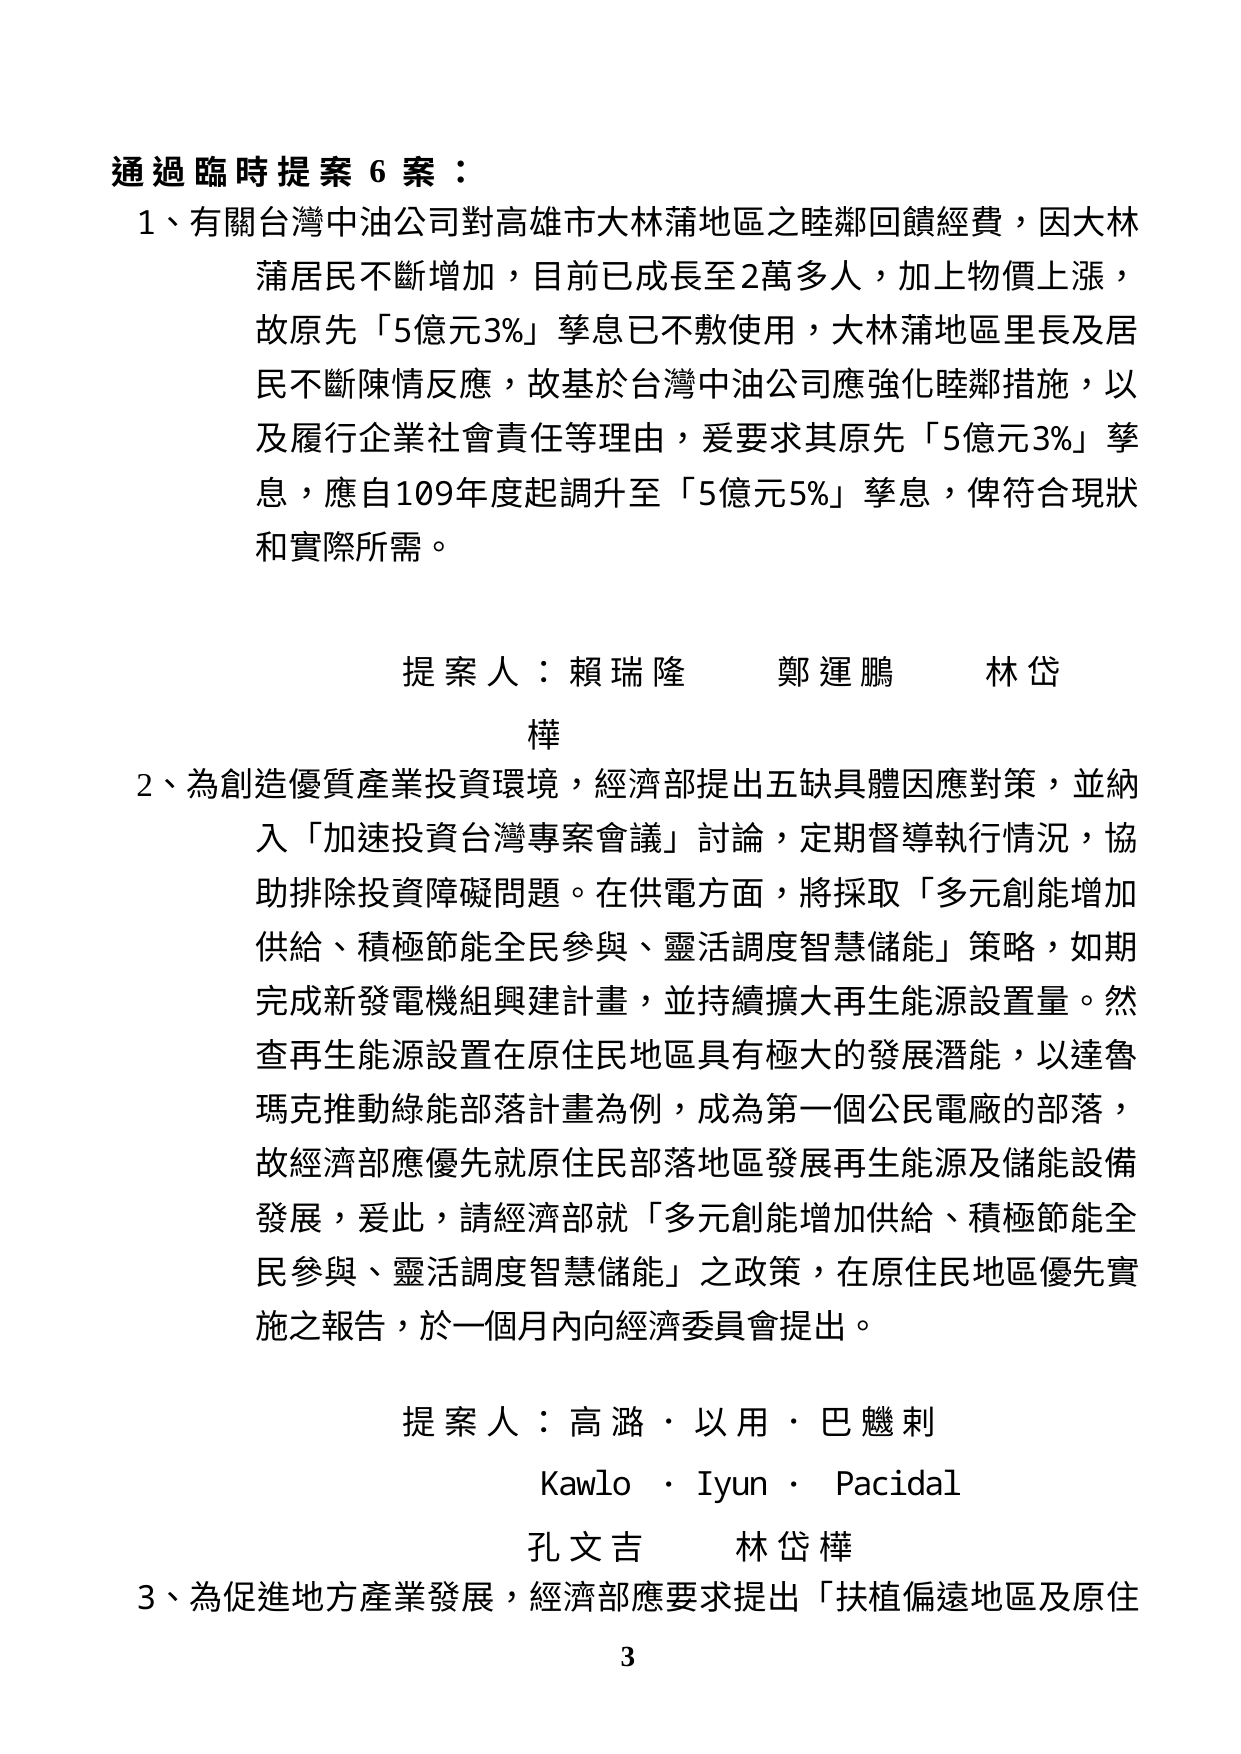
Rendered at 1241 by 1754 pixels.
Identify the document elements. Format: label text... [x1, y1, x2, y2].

list 為促進地方產業發展，經濟部應要求提出「扶植偏遠地區及原住 [136, 1566, 1140, 1620]
text 提案人：賴瑞隆 鄭運鵬 林岱樺 [384, 628, 1079, 753]
list 有關台灣中油公司對高雄市大林蒲地區之睦鄰回饋經費，因大林蒲居民不斷增加，目前已成長至2萬多人，加上物價上漲，故原先「5億元3%」孳息已不敷使用，大林蒲地區里長及居民不斷陳情反應，故基於台灣中油公司應強化睦鄰措施，以及履行企業社會責任等理由，爰要求其原先「5億元3%」孳息，應自109年度起調升至「5億元5%」孳息，俾符合現狀和實際所需。 [136, 191, 1140, 570]
text 提案人：高潞．以用．巴魕剌Kawlo．Iyun．Pacidal 孔文吉 林岱樺 [384, 1378, 1079, 1566]
list 為創造優質產業投資環境，經濟部提出五缺具體因應對策，並納入「加速投資台灣專案會議」討論，定期督導執行情況，協助排除投資障礙問題。在供電方面，將採取「多元創能增加供給、積極節能全民參與、靈活調度智慧儲能」策略，如期完成新發電機組興建計畫，並持續擴大再生能源設置量。然查再生能源設置在原住民地區具有極大的發展潛能，以達魯瑪克推動綠能部落計畫為例，成為第一個公民電廠的部落，故經濟部應優先就原住民部落地區發展再生能源及儲能設備發展，爰此，請經濟部就「多元創能增加供給、積極節能全民參與、靈活調度智慧儲能」之政策，在原住民地區優先實施之報告，於一個月內向經濟委員會提出。 [136, 753, 1140, 1349]
text 通過臨時提案6案： [107, 128, 1148, 191]
